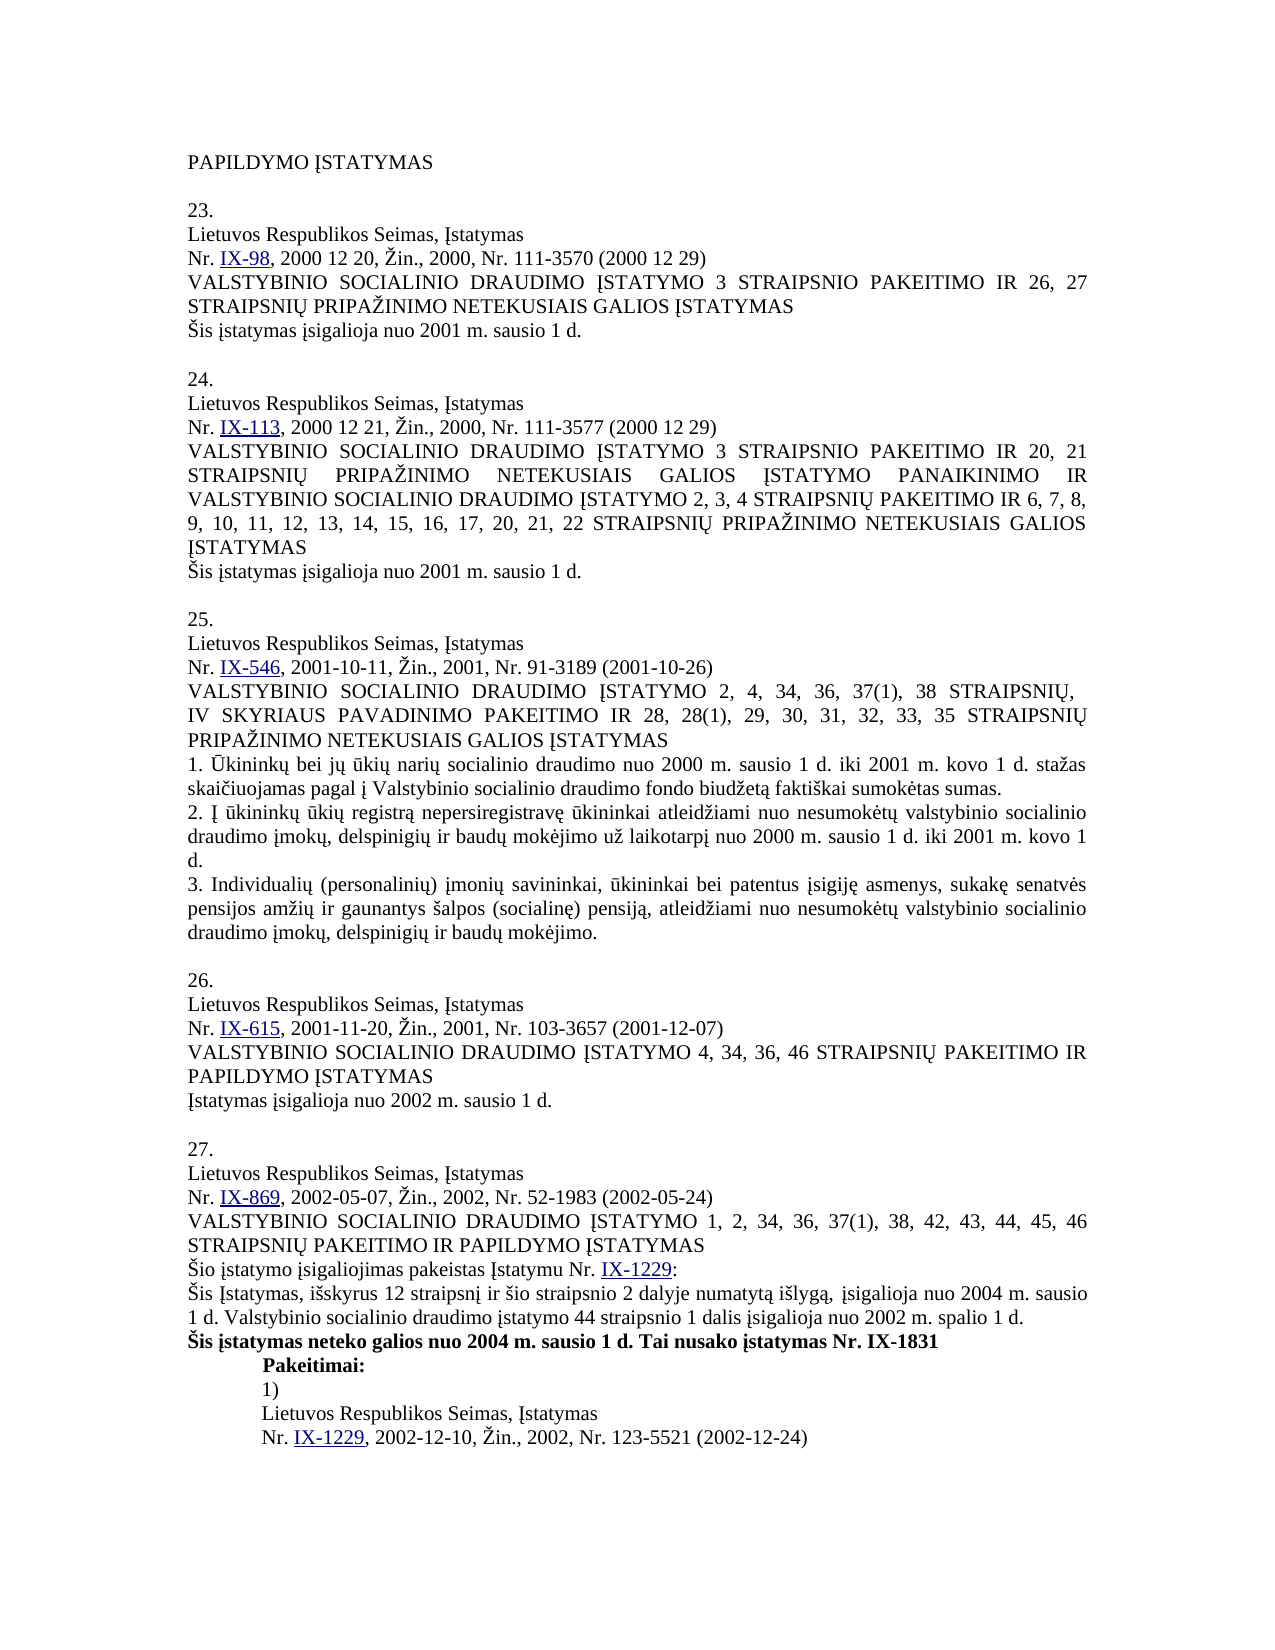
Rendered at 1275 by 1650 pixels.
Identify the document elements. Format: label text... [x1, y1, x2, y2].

text VALSTYBINIO SOCIALINIO DRAUDIMO ĮSTATYMO 3 STRAIPSNIO PAKEITIMO IR 20, 21 STRAIPSNIŲ PRIPAŽINIMO NETEKUSIAIS GALIOS ĮSTATYMO PANAIKINIMO IR VALSTYBINIO SOCIALINIO DRAUDIMO ĮSTATYMO 2, 3, 4 STRAIPSNIŲ PAKEITIMO IR 6, 7, 8, 9, 10, 11, 12, 13, 14, 15, 16, 17, 20, 21, 22 STRAIPSNIŲ PRIPAŽINIMO NETEKUSIAIS GALIOS ĮSTATYMAS [187, 439, 1088, 559]
text VALSTYBINIO SOCIALINIO DRAUDIMO ĮSTATYMO 4, 34, 36, 46 STRAIPSNIŲ PAKEITIMO IR PAPILDYMO ĮSTATYMAS [187, 1040, 1088, 1088]
text Nr. IX-113, 2000 12 21, Žin., 2000, Nr. 111-3577 (2000 12 29) [187, 415, 1088, 439]
text VALSTYBINIO SOCIALINIO DRAUDIMO ĮSTATYMO 2, 4, 34, 36, 37(1), 38 STRAIPSNIŲ, IV SKYRIAUS PAVADINIMO PAKEITIMO IR 28, 28(1), 29, 30, 31, 32, 33, 35 STRAIPSNIŲ PRIPAŽINIMO NETEKUSIAIS GALIOS ĮSTATYMAS [187, 679, 1088, 752]
text Šio įstatymo įsigaliojimas pakeistas Įstatymu Nr. IX-1229: [187, 1257, 1088, 1281]
text Lietuvos Respublikos Seimas, Įstatymas [187, 631, 1088, 655]
text 25. [187, 607, 1088, 631]
text VALSTYBINIO SOCIALINIO DRAUDIMO ĮSTATYMO 3 STRAIPSNIO PAKEITIMO IR 26, 27 STRAIPSNIŲ PRIPAŽINIMO NETEKUSIAIS GALIOS ĮSTATYMAS [187, 270, 1088, 318]
text Nr. IX-546, 2001-10-11, Žin., 2001, Nr. 91-3189 (2001-10-26) [187, 655, 1088, 679]
text Įstatymas įsigalioja nuo 2002 m. sausio 1 d. [187, 1088, 1088, 1112]
text Nr. IX-615, 2001-11-20, Žin., 2001, Nr. 103-3657 (2001-12-07) [187, 1016, 1088, 1040]
text Lietuvos Respublikos Seimas, Įstatymas [187, 391, 1088, 415]
text 1) [187, 1377, 1088, 1401]
text Lietuvos Respublikos Seimas, Įstatymas [187, 992, 1088, 1016]
text 26. [187, 968, 1088, 992]
text 3. Individualių (personalinių) įmonių savininkai, ūkininkai bei patentus įsigiję asmenys, sukakę senatvės pensijos amžių ir gaunantys šalpos (socialinę) pensiją, atleidžiami nuo nesumokėtų valstybinio socialinio draudimo įmokų, delspinigių ir baudų mokėjimo. [187, 872, 1088, 944]
text Nr. IX-1229, 2002-12-10, Žin., 2002, Nr. 123-5521 (2002-12-24) [187, 1425, 1088, 1449]
text Šis Įstatymas, išskyrus 12 straipsnį ir šio straipsnio 2 dalyje numatytą išlygą, įsigalioja nuo 2004 m. sausio 1 d. Valstybinio socialinio draudimo įstatymo 44 straipsnio 1 dalis įsigalioja nuo 2002 m. spalio 1 d. [187, 1281, 1088, 1329]
text Lietuvos Respublikos Seimas, Įstatymas [187, 222, 1088, 246]
text Nr. IX-869, 2002-05-07, Žin., 2002, Nr. 52-1983 (2002-05-24) [187, 1185, 1088, 1209]
text VALSTYBINIO SOCIALINIO DRAUDIMO ĮSTATYMO 1, 2, 34, 36, 37(1), 38, 42, 43, 44, 45, 46 STRAIPSNIŲ PAKEITIMO IR PAPILDYMO ĮSTATYMAS [187, 1209, 1088, 1257]
text Lietuvos Respublikos Seimas, Įstatymas [187, 1401, 1088, 1425]
text Nr. IX-98, 2000 12 20, Žin., 2000, Nr. 111-3570 (2000 12 29) [187, 246, 1088, 270]
text PAPILDYMO ĮSTATYMAS [187, 150, 1088, 174]
text 27. [187, 1137, 1088, 1161]
text Šis įstatymas įsigalioja nuo 2001 m. sausio 1 d. [187, 318, 1088, 342]
text 24. [187, 367, 1088, 391]
text Šis įstatymas įsigalioja nuo 2001 m. sausio 1 d. [187, 559, 1088, 583]
text 1. Ūkininkų bei jų ūkių narių socialinio draudimo nuo 2000 m. sausio 1 d. iki 2001 m. kovo 1 d. stažas skaičiuojamas pagal į Valstybinio socialinio draudimo fondo biudžetą faktiškai sumokėtas sumas. [187, 752, 1088, 800]
text Pakeitimai: [187, 1353, 1088, 1377]
text 2. Į ūkininkų ūkių registrą nepersiregistravę ūkininkai atleidžiami nuo nesumokėtų valstybinio socialinio draudimo įmokų, delspinigių ir baudų mokėjimo už laikotarpį nuo 2000 m. sausio 1 d. iki 2001 m. kovo 1 d. [187, 800, 1088, 872]
text 23. [187, 198, 1088, 222]
text Šis įstatymas neteko galios nuo 2004 m. sausio 1 d. Tai nusako įstatymas Nr. IX-1831 [187, 1329, 1088, 1353]
text Lietuvos Respublikos Seimas, Įstatymas [187, 1161, 1088, 1185]
